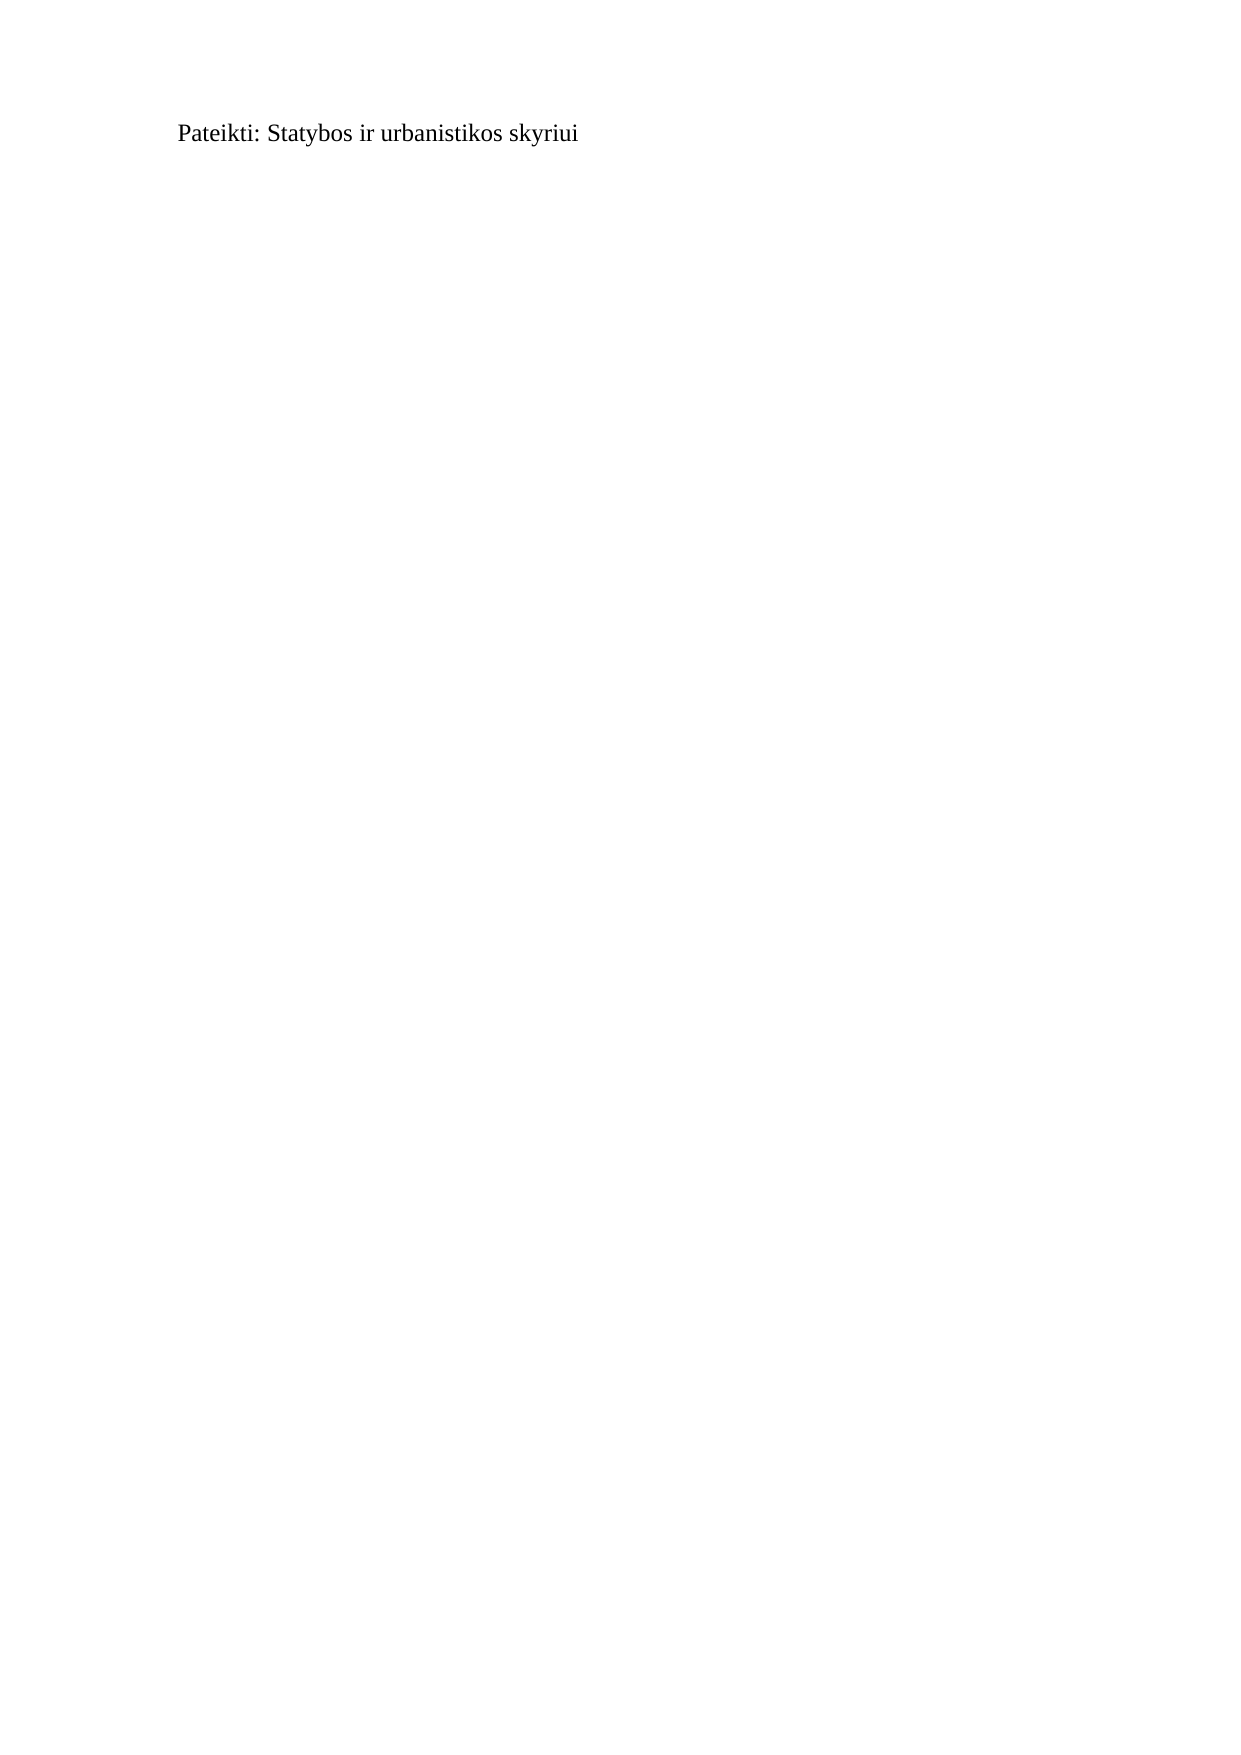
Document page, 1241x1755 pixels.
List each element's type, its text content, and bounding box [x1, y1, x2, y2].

text Pateikti: Statybos ir urbanistikos skyriui [171, 118, 1181, 147]
